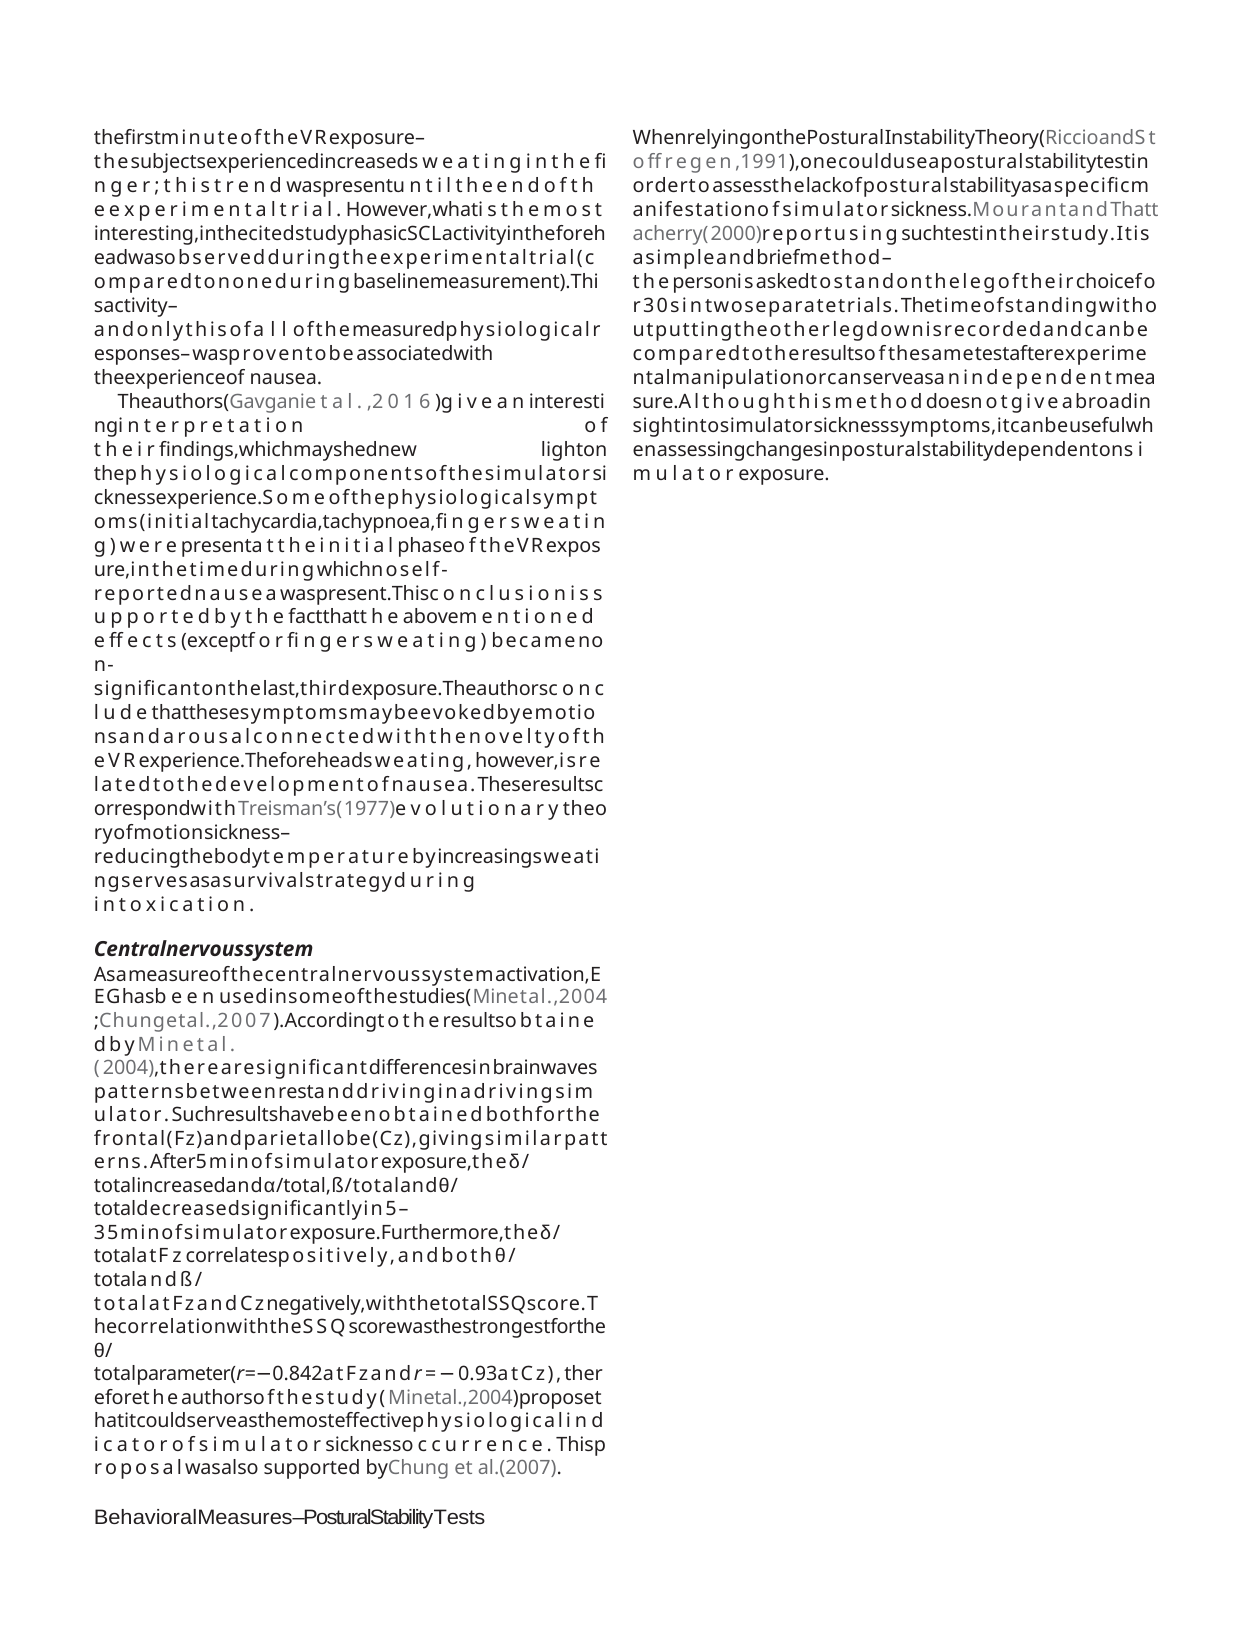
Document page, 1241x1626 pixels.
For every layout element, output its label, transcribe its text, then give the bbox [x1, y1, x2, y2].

text thefirstminuteoftheVRexposure–thesubjectsexperiencedincreasedsweatinginthefinger;thistrendwaspresentuntiltheendoftheexperimentaltrial.However,whatisthemostinteresting,inthecitedstudyphasicSCLactivityintheforeheadwasobservedduringtheexperimentaltrial(comparedtononeduringbaselinemeasurement).Thisactivity–andonlythisofallofthemeasuredphysiologicalresponses–wasproventobeassociatedwith theexperienceof nausea. [94, 126, 607, 389]
text WhenrelyingonthePosturalInstabilityTheory(RiccioandStoffregen,1991),onecoulduseaposturalstabilitytestinordertoassessthelackofposturalstabilityasaspecificmanifestationofsimulatorsickness.MourantandThattacherry(2000)reportusingsuchtestintheirstudy.Itisasimpleandbriefmethod–thepersonisaskedtostandonthelegoftheirchoicefor30sintwoseparatetrials.Thetimeofstandingwithoutputtingtheotherlegdownisrecordedandcanbecomparedtotheresultsofthesametestafterexperimentalmanipulationorcanserveasanindependentmeasure.Althoughthismethoddoesnotgiveabroadinsightintosimulatorsicknesssymptoms,itcanbeusefulwhenassessingchangesinposturalstabilitydependentonsimulatorexposure. [632, 126, 1159, 485]
text Asameasureofthecentralnervoussystemactivation,EEGhasbeenusedinsomeofthestudies(Minetal.,2004;Chungetal.,2007).AccordingtotheresultsobtainedbyMinetal.(2004),therearesignificantdifferencesinbrainwavespatternsbetweenrestanddrivinginadrivingsimulator.Suchresultshavebeenobtainedbothforthefrontal(Fz)andparietallobe(Cz),givingsimilarpatterns.After5minofsimulatorexposure,theδ/totalincreasedandα/total,ß/totalandθ/totaldecreasedsignificantlyin5–35minofsimulatorexposure.Furthermore,theδ/totalatFzcorrelatespositively,andbothθ/totalandß/totalatFzandCznegatively,withthetotalSSQscore.ThecorrelationwiththeSSQscorewasthestrongestfortheθ/totalparameter(r=−0.842atFzandr=−0.93atCz),thereforetheauthorsofthestudy(Minetal.,2004)proposethatitcouldserveasthemosteffectivephysiologicalindicatorofsimulatorsicknessoccurrence.Thisproposalwasalso supported byChung et al.(2007). [94, 963, 607, 1481]
subtitle BehavioralMeasures–PosturalStabilityTests [94, 1505, 607, 1529]
text Theauthors(Gavganietal.,2016)giveaninterestinginterpretation of theirfindings,whichmayshednew lighton thephysiologicalcomponentsofthesimulatorsicknessexperience.Someofthephysiologicalsymptoms(initialtachycardia,tachypnoea,fingersweating)werepresentattheinitialphaseoftheVRexposure,inthetimeduringwhichnoself-reportednauseawaspresent.Thisconclusionissupportedbythefactthattheabovementionedeffects(exceptforfingersweating)becamenon-significantonthelast,thirdexposure.TheauthorsconcludethatthesesymptomsmaybeevokedbyemotionsandarousalconnectedwiththenoveltyoftheVRexperience.Theforeheadsweating,however,isrelatedtothedevelopmentofnausea.TheseresultscorrespondwithTreisman’s(1977)evolutionarytheoryofmotionsickness–reducingthebodytemperaturebyincreasingsweatingservesasasurvivalstrategyduring intoxication. [94, 389, 607, 916]
subtitle Centralnervoussystem [94, 934, 607, 962]
